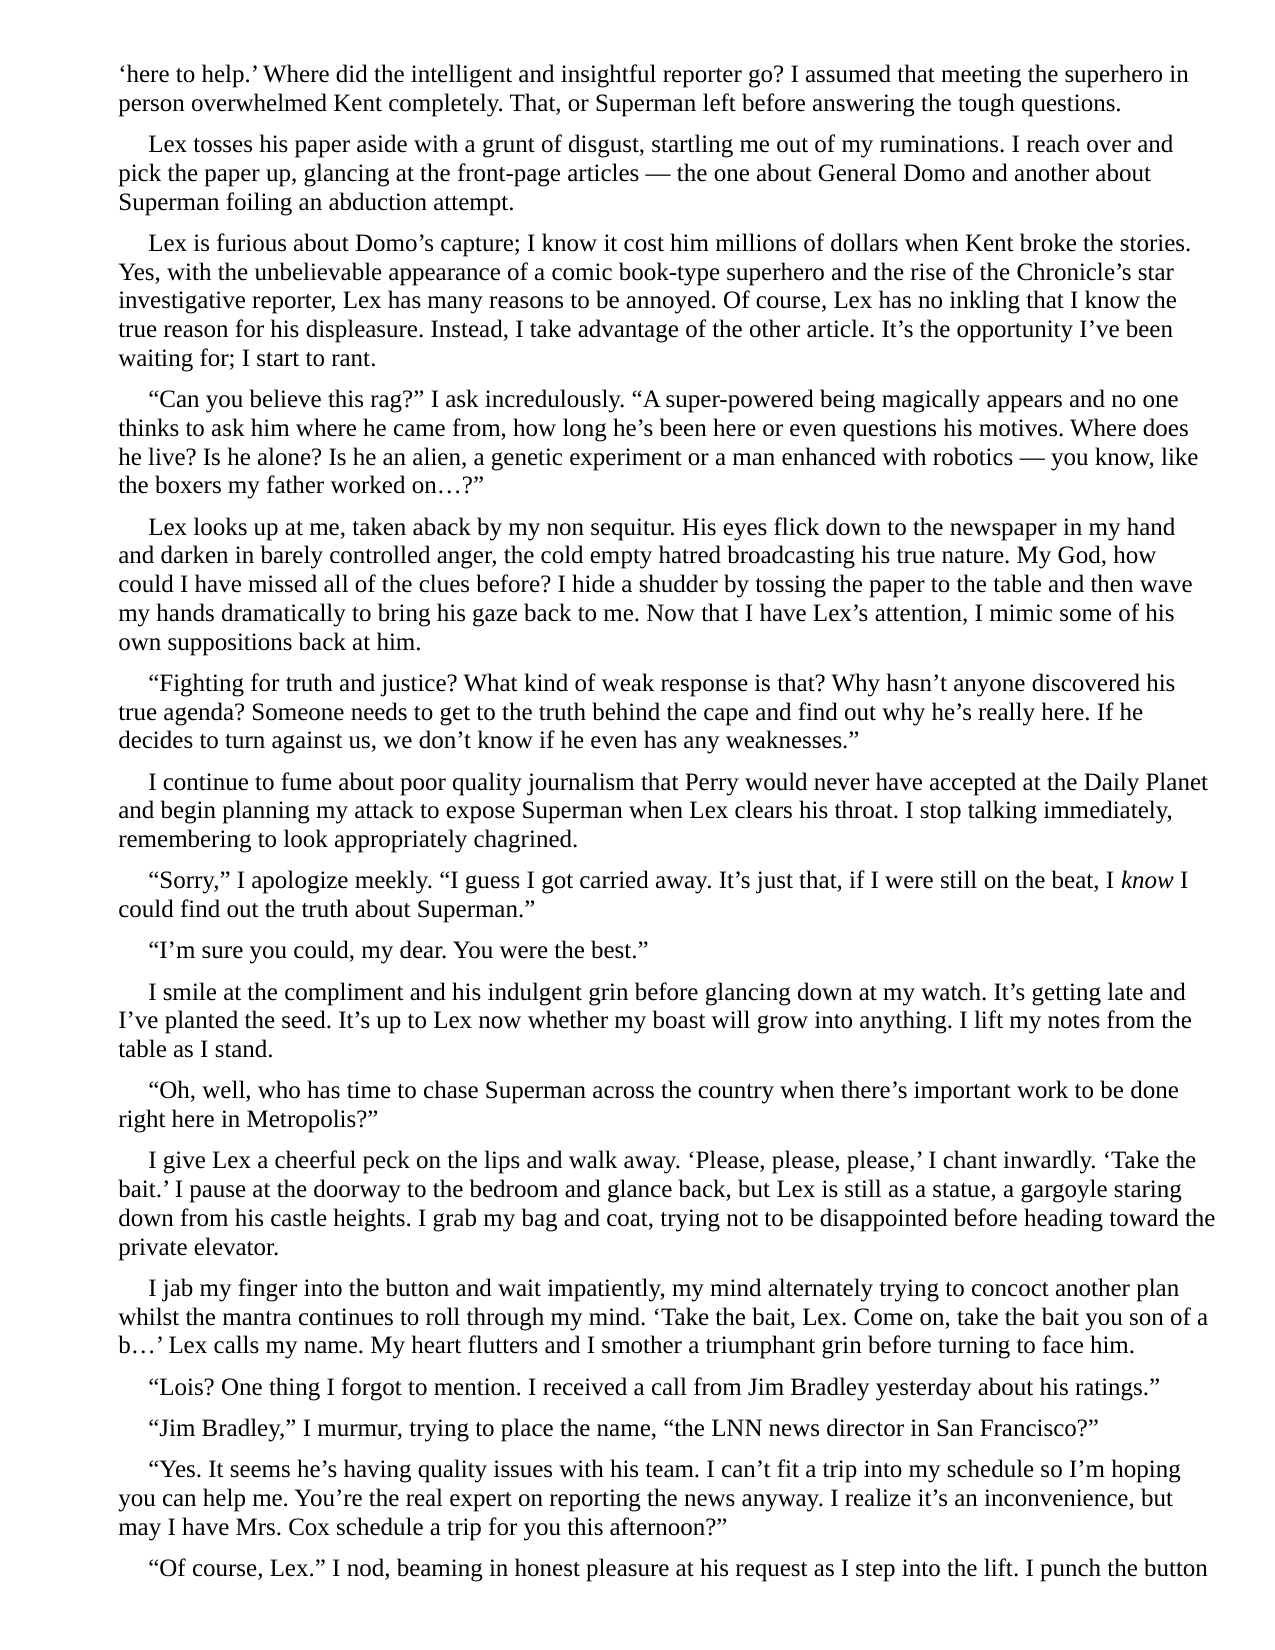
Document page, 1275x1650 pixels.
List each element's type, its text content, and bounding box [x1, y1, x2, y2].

text “Fighting for truth and justice? What kind of weak response is that? Why hasn’t anyone discovered his true agenda? Someone needs to get to the truth behind the cape and find out why he’s really here. If he decides to turn against us, we don’t know if he even has any weaknesses.” [118, 668, 1216, 754]
text ‘here to help.’ Where did the intelligent and insightful reporter go? I assumed that meeting the superhero in person overwhelmed Kent completely. That, or Superman left before answering the tough questions. [118, 59, 1216, 117]
text “Of course, Lex.” I nod, beaming in honest pleasure at his request as I step into the lift. I punch the button [118, 1553, 1216, 1582]
text “Can you believe this rag?” I ask incredulously. “A super-powered being magically appears and no one thinks to ask him where he came from, how long he’s been here or even questions his motives. Where does he live? Is he alone? Is he an alien, a genetic experiment or a man enhanced with robotics — you know, like the boxers my father worked on…?” [118, 384, 1216, 499]
text “Yes. It seems he’s having quality issues with his team. I can’t fit a trip into my schedule so I’m hoping you can help me. You’re the real expert on reporting the news anyway. I realize it’s an inconvenience, but may I have Mrs. Cox schedule a trip for you this afternoon?” [118, 1454, 1216, 1540]
text “Sorry,” I apologize meekly. “I guess I got carried away. It’s just that, if I were still on the beat, I know I could find out the truth about Superman.” [118, 865, 1216, 923]
text “Oh, well, who has time to chase Superman across the country when there’s important work to be done right here in Metropolis?” [118, 1075, 1216, 1133]
text Lex tosses his paper aside with a grunt of disgust, startling me out of my ruminations. I reach over and pick the paper up, glancing at the front-page articles — the one about General Domo and another about Superman foiling an abduction attempt. [118, 129, 1216, 215]
text I smile at the compliment and his indulgent grin before glancing down at my watch. It’s getting late and I’ve planted the seed. It’s up to Lex now whether my boast will grow into anything. I lift my notes from the table as I stand. [118, 977, 1216, 1063]
text I jab my finger into the button and wait impatiently, my mind alternately trying to concoct another plan whilst the mantra continues to roll through my mind. ‘Take the bait, Lex. Come on, take the bait you son of a b…’ Lex calls my name. My heart flutters and I smother a triumphant grin before turning to face him. [118, 1273, 1216, 1359]
text Lex is furious about Domo’s capture; I know it cost him millions of dollars when Kent broke the stories. Yes, with the unbelievable appearance of a comic book-type superhero and the rise of the Chronicle’s star investigative reporter, Lex has many reasons to be annoyed. Of course, Lex has no inkling that I know the true reason for his displeasure. Instead, I take advantage of the other article. It’s the opportunity I’ve been waiting for; I start to rant. [118, 228, 1216, 372]
text Lex looks up at me, taken aback by my non sequitur. His eyes flick down to the newspaper in my hand and darken in barely controlled anger, the cold empty hatred broadcasting his true nature. My God, how could I have missed all of the clues before? I hide a shudder by tossing the paper to the table and then wave my hands dramatically to bring his gaze back to me. Now that I have Lex’s attention, I mimic some of his own suppositions back at him. [118, 512, 1216, 655]
text “I’m sure you could, my dear. You were the best.” [118, 935, 1216, 964]
text I continue to fume about poor quality journalism that Perry would never have accepted at the Daily Planet and begin planning my attack to expose Superman when Lex clears his throat. I stop talking immediately, remembering to look appropriately chagrined. [118, 767, 1216, 853]
text “Jim Bradley,” I murmur, trying to place the name, “the LNN news director in San Francisco?” [118, 1413, 1216, 1442]
text I give Lex a cheerful peck on the lips and walk away. ‘Please, please, please,’ I chant inwardly. ‘Take the bait.’ I pause at the doorway to the bedroom and glance back, but Lex is still as a statue, a gargoyle staring down from his castle heights. I grab my bag and coat, trying not to be disappointed before heading toward the private elevator. [118, 1145, 1216, 1260]
text “Lois? One thing I forgot to mention. I received a call from Jim Bradley yesterday about his ratings.” [118, 1372, 1216, 1400]
